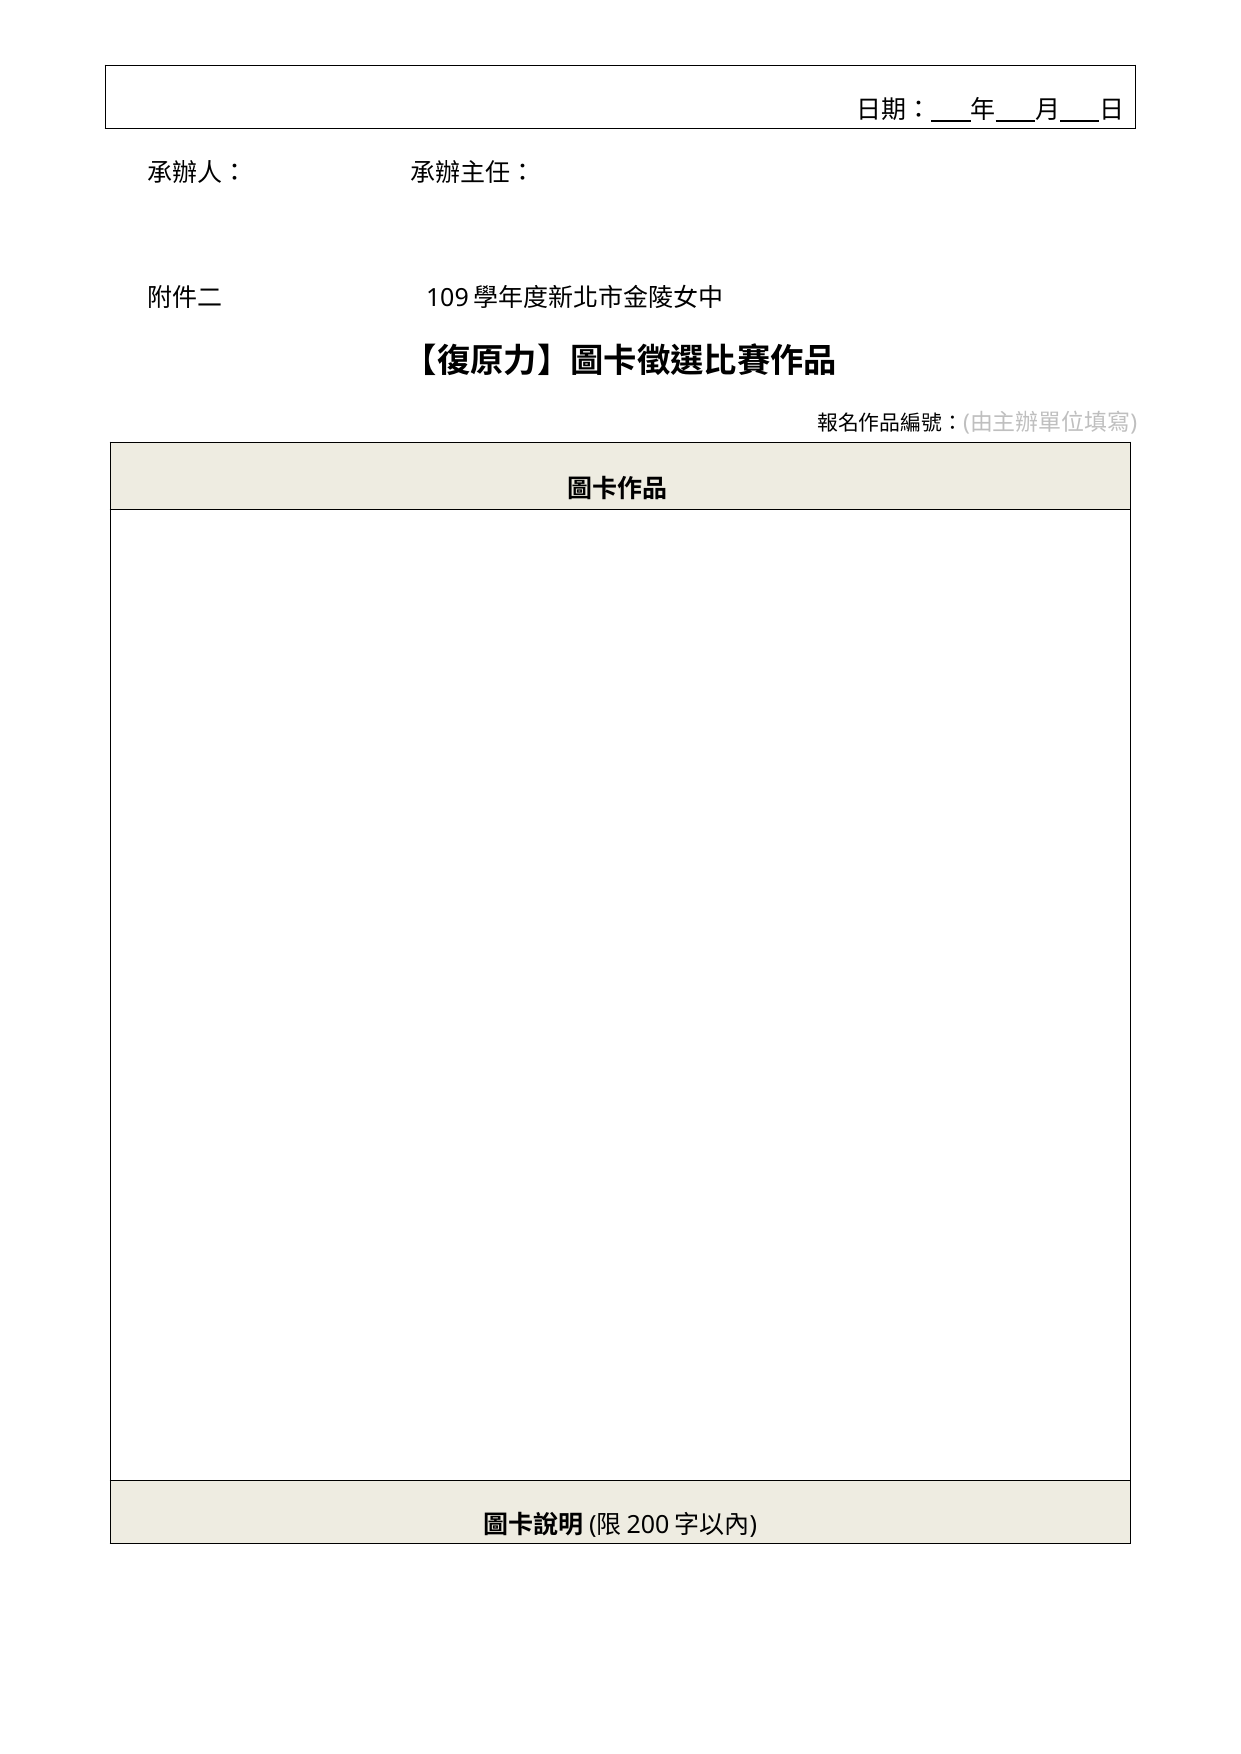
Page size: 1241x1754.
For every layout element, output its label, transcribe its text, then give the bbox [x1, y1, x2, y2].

text 報名作品編號：(由主辦單位填寫) [148, 379, 1137, 442]
text 附件二 109學年度新北市金陵女中 [148, 254, 1092, 317]
table_header 圖卡作品 [111, 443, 1130, 509]
table_cell 圖卡說明 (限200字以內) [111, 1481, 1130, 1543]
table_cell 日期： 年 月 日 [106, 66, 1135, 128]
text 【復原力】圖卡徵選比賽作品 [148, 317, 1092, 379]
text 承辦人： 承辦主任： [148, 129, 1092, 192]
table_cell [111, 510, 1130, 1480]
